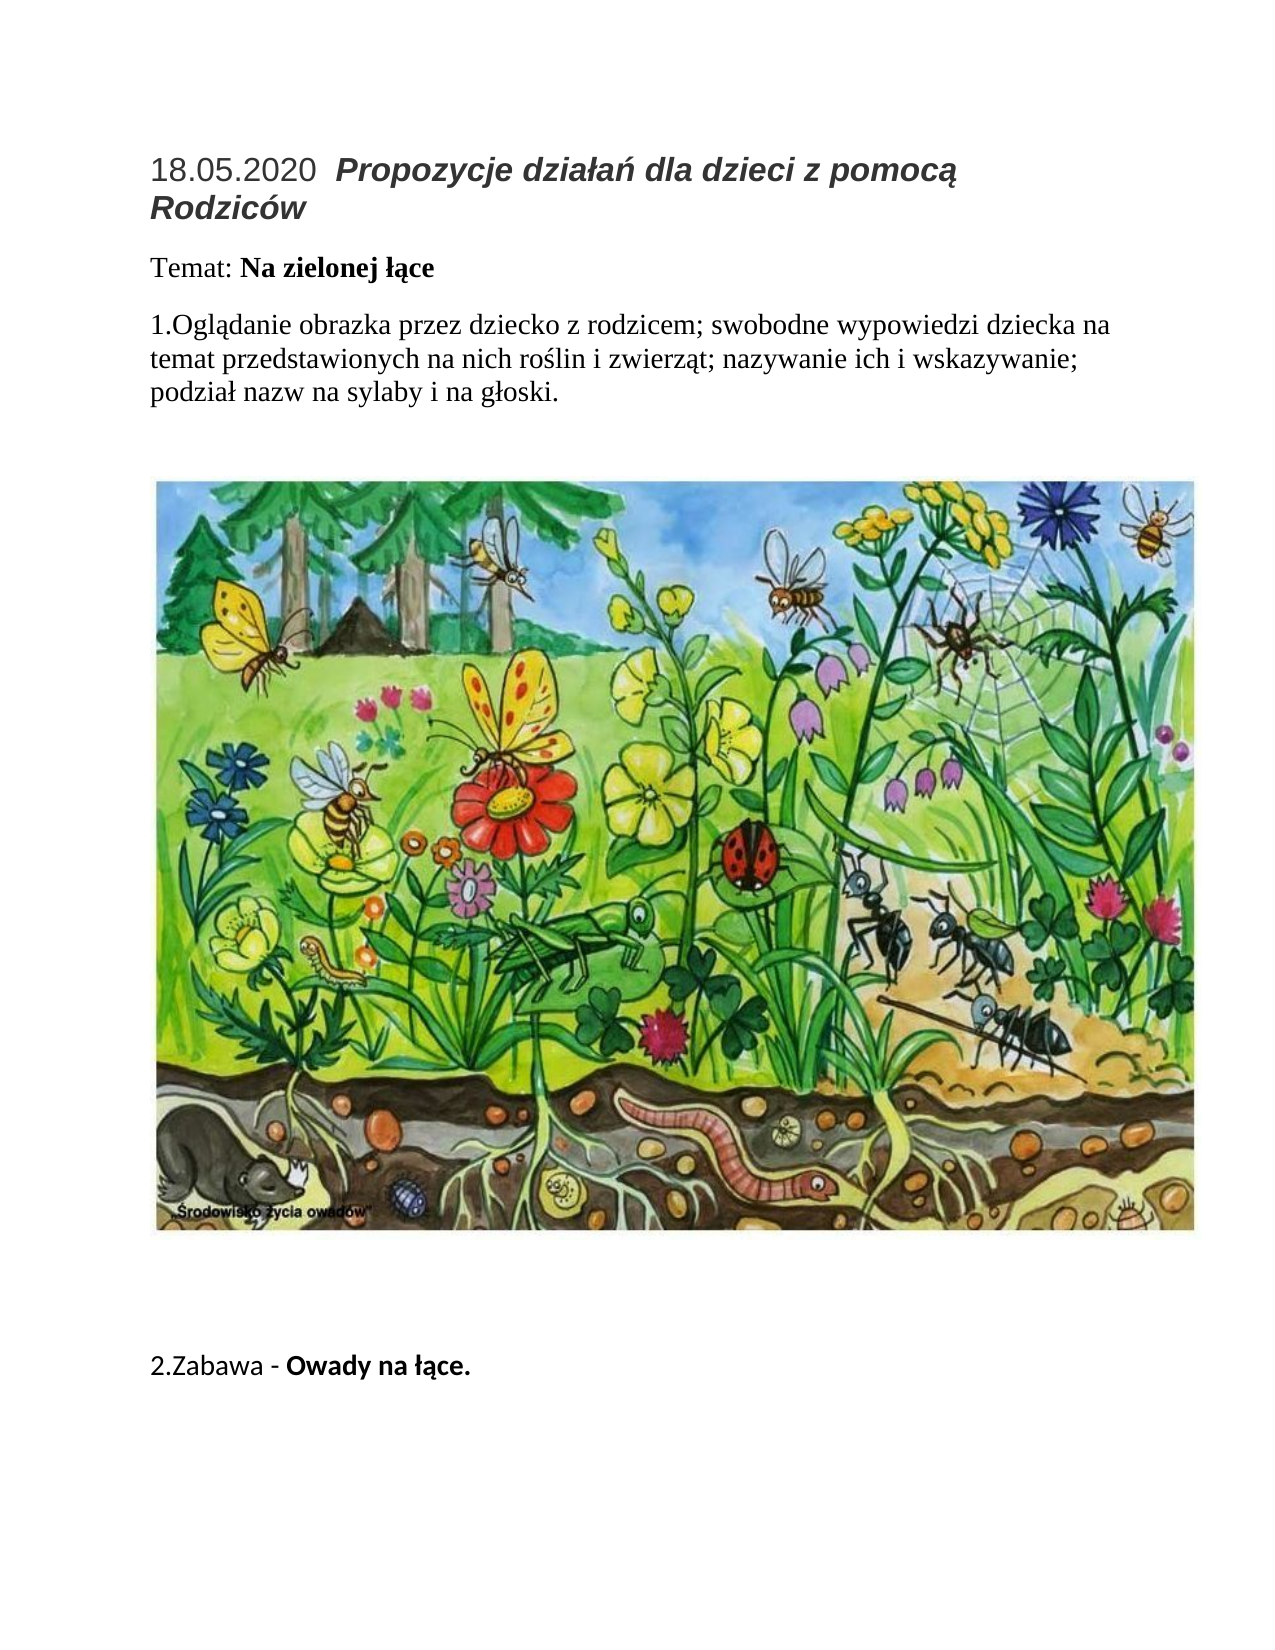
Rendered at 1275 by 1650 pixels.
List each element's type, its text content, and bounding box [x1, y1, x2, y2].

text 18.05.2020 Propozycje działań dla dzieci z pomocą Rodziców [150, 150, 1125, 227]
text Temat: Na zielonej łące [150, 250, 1125, 284]
text 2.Zabawa - Owady na łące. [150, 1347, 1125, 1382]
text 1.Oglądanie obrazka przez dziecko z rodzicem; swobodne wypowiedzi dziecka na temat przedstawionych na nich roślin i zwierząt; nazywanie ich i wskazywanie; podział nazw na sylaby i na głoski. [150, 307, 1125, 408]
